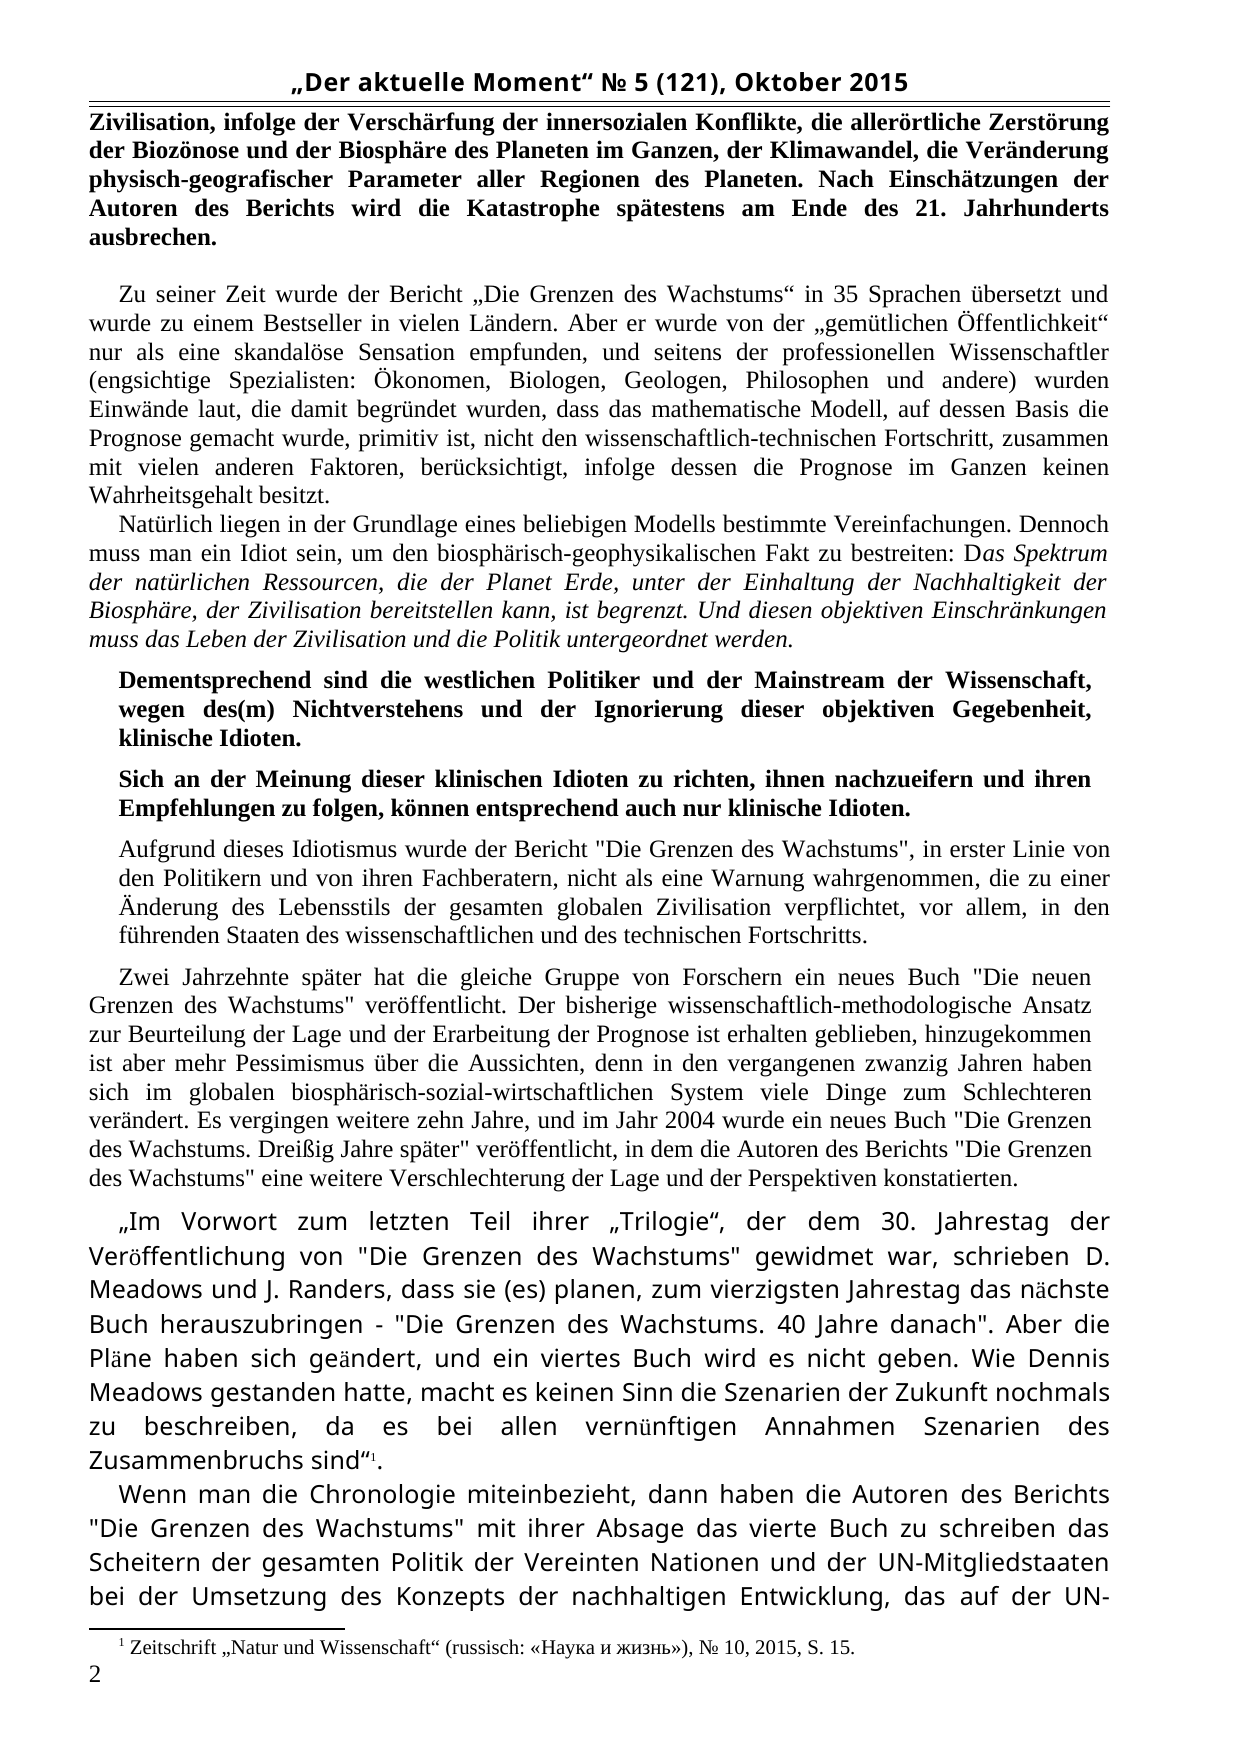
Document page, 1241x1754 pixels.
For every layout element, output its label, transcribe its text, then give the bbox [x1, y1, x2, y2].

text Zeitschrift „Natur und Wissenschaft“ (russisch: «Наука и жизнь»), № 10, 2015, S. 15. [89, 1635, 1110, 1659]
text Aufgrund dieses Idiotismus wurde der Bericht "Die Grenzen des Wachstums", in erster Linie von den Politikern und von ihren Fachberatern, nicht als eine Warnung wahrgenommen, die zu einer Änderung des Lebensstils der gesamten globalen Zivilisation verpflichtet, vor allem, in den führenden Staaten des wissenschaftlichen und des technischen Fortschritts. [118, 834, 1110, 949]
text Wenn man die Chronologie miteinbezieht, dann haben die Autoren des Berichts "Die Grenzen des Wachstums" mit ihrer Absage das vierte Buch zu schreiben das Scheitern der gesamten Politik der Vereinten Nationen und der UN-Mitgliedstaaten bei der Umsetzung des Konzepts der nachhaltigen Entwicklung, das auf der UN- [89, 1477, 1110, 1613]
text Sich an der Meinung dieser klinischen Idioten zu richten, ihnen nachzueifern und ihren Empfehlungen zu folgen, können entsprechend auch nur klinische Idioten. [118, 764, 1093, 822]
text „Im Vorwort zum letzten Teil ihrer „Trilogie“, der dem 30. Jahrestag der Veröffentlichung von "Die Grenzen des Wachstums" gewidmet war, schrieben D. Meadows und J. Randers, dass sie (es) planen, zum vierzigsten Jahrestag das nächste Buch herauszubringen - "Die Grenzen des Wachstums. 40 Jahre danach". Aber die Pläne haben sich geändert, und ein viertes Buch wird es nicht geben. Wie Dennis Meadows gestanden hatte, macht es keinen Sinn die Szenarien der Zukunft nochmals zu beschreiben, da es bei allen vernünftigen Annahmen Szenarien des Zusammenbruchs sind“. [89, 1204, 1110, 1477]
text Zwei Jahrzehnte später hat die gleiche Gruppe von Forschern ein neues Buch "Die neuen Grenzen des Wachstums" veröffentlicht. Der bisherige wissenschaftlich-methodologische Ansatz zur Beurteilung der Lage und der Erarbeitung der Prognose ist erhalten geblieben, hinzugekommen ist aber mehr Pessimismus über die Aussichten, denn in den vergangenen zwanzig Jahren haben sich im globalen biosphärisch-sozial-wirtschaftlichen System viele Dinge zum Schlechteren verändert. Es vergingen weitere zehn Jahre, und im Jahr 2004 wurde ein neues Buch "Die Grenzen des Wachstums. Dreißig Jahre später" veröffentlicht, in dem die Autoren des Berichts "Die Grenzen des Wachstums" eine weitere Verschlechterung der Lage und der Perspektiven konstatierten. [89, 962, 1093, 1192]
text Zivilisation, infolge der Verschärfung der innersozialen Konflikte, die allerörtliche Zerstörung der Biozönose und der Biosphäre des Planeten im Ganzen, der Klimawandel, die Veränderung physisch-geografischer Parameter aller Regionen des Planeten. Nach Einschätzungen der Autoren des Berichts wird die Katastrophe spätestens am Ende des 21. Jahrhunderts ausbrechen. [89, 107, 1110, 250]
text Zu seiner Zeit wurde der Bericht „Die Grenzen des Wachstums“ in 35 Sprachen übersetzt und wurde zu einem Bestseller in vielen Ländern. Aber er wurde von der „gemütlichen Öffentlichkeit“ nur als eine skandalöse Sensation empfunden, und seitens der professionellen Wissenschaftler (engsichtige Spezialisten: Ökonomen, Biologen, Geologen, Philosophen und andere) wurden Einwände laut, die damit begründet wurden, dass das mathematische Modell, auf dessen Basis die Prognose gemacht wurde, primitiv ist, nicht den wissenschaftlich-technischen Fortschritt, zusammen mit vielen anderen Faktoren, berücksichtigt, infolge dessen die Prognose im Ganzen keinen Wahrheitsgehalt besitzt. [89, 279, 1110, 509]
text Dementsprechend sind die westlichen Politiker und der Mainstream der Wissenschaft, wegen des(m) Nichtverstehens und der Ignorierung dieser objektiven Gegebenheit, klinische Idioten. [118, 665, 1093, 752]
text Natürlich liegen in der Grundlage eines beliebigen Modells bestimmte Vereinfachungen. Dennoch muss man ein Idiot sein, um den biosphärisch-geophysikalischen Fakt zu bestreiten: Das Spektrum der natürlichen Ressourcen, die der Planet Erde, unter der Einhaltung der Nachhaltigkeit der Biosphäre, der Zivilisation bereitstellen kann, ist begrenzt. Und diesen objektiven Einschränkungen muss das Leben der Zivilisation und die Politik untergeordnet werden. [89, 509, 1110, 653]
